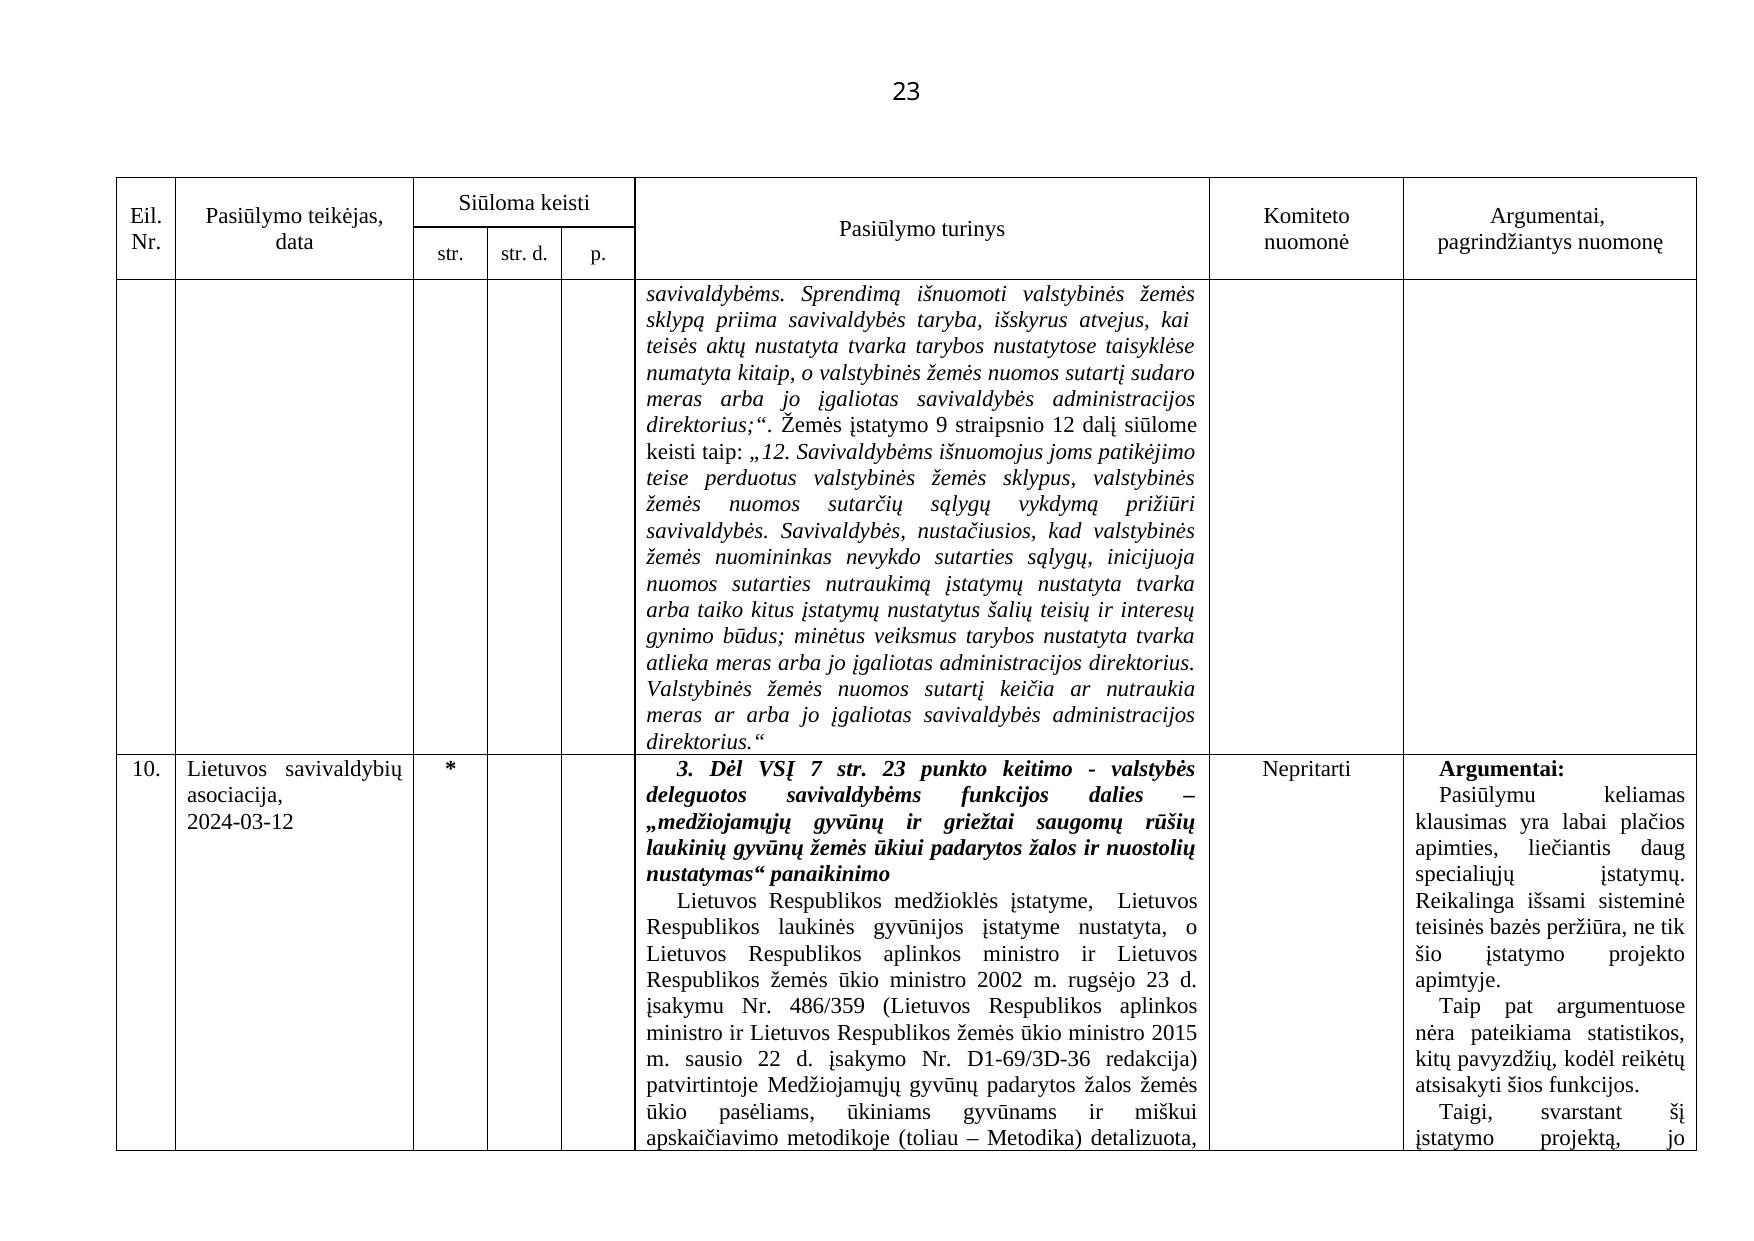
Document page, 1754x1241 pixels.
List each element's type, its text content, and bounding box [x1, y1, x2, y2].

table_cell Lietuvos savivaldybių asociacija, 2024-03-12 [176, 755, 413, 1150]
table_cell str. [414, 228, 487, 279]
table_cell [1210, 280, 1403, 754]
table_cell str. d. [488, 228, 561, 279]
table_header Komiteto nuomonė [1210, 178, 1403, 279]
table_cell [562, 280, 634, 754]
table_cell [414, 280, 487, 754]
table_cell Nepritarti [1210, 755, 1403, 1150]
table_header Pasiūlymo turinys [636, 178, 1209, 279]
table_cell [117, 280, 175, 754]
table_cell [176, 280, 413, 754]
table_header Eil. Nr. [117, 178, 175, 279]
table_cell [488, 280, 561, 754]
table_cell [488, 755, 561, 1150]
table_cell Argumentai: Pasiūlymu keliamas klausimas yra labai plačios apimties, liečiantis daug specialiųjų įstatymų. Reikalinga išsami sisteminė teisinės bazės peržiūra, ne tik šio įstatymo projekto apimtyje. Taip pat argumentuose nėra pateikiama statistikos, kitų pavyzdžių, kodėl reikėtų atsisakyti šios funkcijos. Taigi, svarstant šį įstatymo projektą, jo [1404, 755, 1696, 1150]
table_cell p. [562, 228, 634, 279]
table_cell 10. [117, 755, 175, 1150]
table_cell * [414, 755, 487, 1150]
table_header Pasiūlymo teikėjas, data [176, 178, 413, 279]
table_cell [562, 755, 634, 1150]
table_header Argumentai, pagrindžiantys nuomonę [1404, 178, 1696, 279]
table_cell [1404, 280, 1696, 754]
table_header Siūloma keisti [414, 178, 634, 226]
table_cell savivaldybėms. Sprendimą išnuomoti valstybinės žemės sklypą priima savivaldybės taryba, išskyrus atvejus, kai teisės aktų nustatyta tvarka tarybos nustatytose taisyklėse numatyta kitaip, o valstybinės žemės nuomos sutartį sudaro meras arba jo įgaliotas savivaldybės administracijos direktorius;“. Žemės įstatymo 9 straipsnio 12 dalį siūlome keisti taip: „12. Savivaldybėms išnuomojus joms patikėjimo teise perduotus valstybinės žemės sklypus, valstybinės žemės nuomos sutarčių sąlygų vykdymą prižiūri savivaldybės. Savivaldybės, nustačiusios, kad valstybinės žemės nuomininkas nevykdo sutarties sąlygų, inicijuoja nuomos sutarties nutraukimą įstatymų nustatyta tvarka arba taiko kitus įstatymų nustatytus šalių teisių ir interesų gynimo būdus; minėtus veiksmus tarybos nustatyta tvarka atlieka meras arba jo įgaliotas administracijos direktorius. Valstybinės žemės nuomos sutartį keičia ar nutraukia meras ar arba jo įgaliotas savivaldybės administracijos direktorius.“ [636, 280, 1209, 754]
table_cell 3. Dėl VSĮ 7 str. 23 punkto keitimo - valstybės deleguotos savivaldybėms funkcijos dalies – „medžiojamųjų gyvūnų ir griežtai saugomų rūšių laukinių gyvūnų žemės ūkiui padarytos žalos ir nuostolių nustatymas“ panaikinimo Lietuvos Respublikos medžioklės įstatyme, Lietuvos Respublikos laukinės gyvūnijos įstatyme nustatyta, o Lietuvos Respublikos aplinkos ministro ir Lietuvos Respublikos žemės ūkio ministro 2002 m. rugsėjo 23 d. įsakymu Nr. 486/359 (Lietuvos Respublikos aplinkos ministro ir Lietuvos Respublikos žemės ūkio ministro 2015 m. sausio 22 d. įsakymo Nr. D1-69/3D-36 redakcija) patvirtintoje Medžiojamųjų gyvūnų padarytos žalos žemės ūkio pasėliams, ūkiniams gyvūnams ir miškui apskaičiavimo metodikoje (toliau – Metodika) detalizuota, [636, 755, 1209, 1150]
